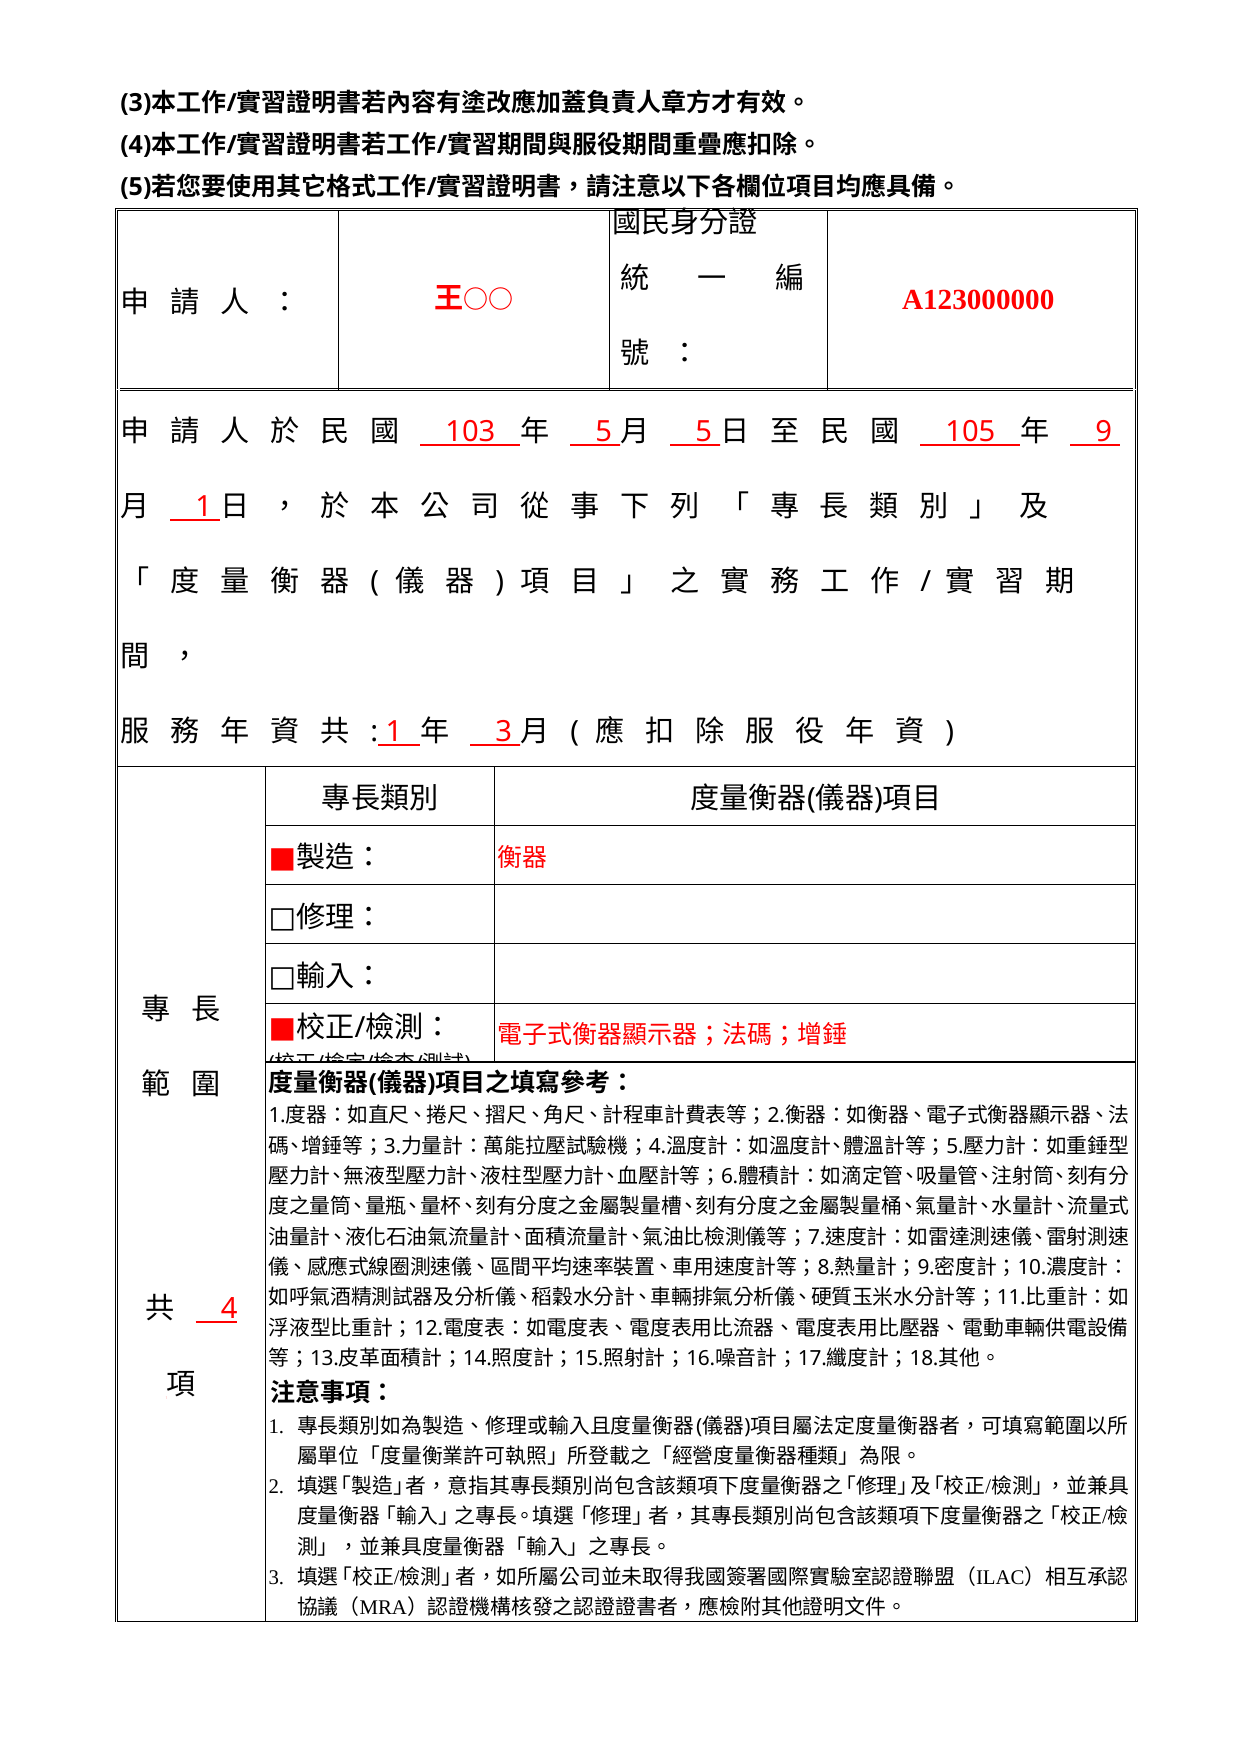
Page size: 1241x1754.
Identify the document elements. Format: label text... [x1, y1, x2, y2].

table_cell ■校正/檢測： (校正/檢定/檢查/測試) [266, 1004, 494, 1061]
table_cell 專長範圍 共 4 項 [118, 767, 265, 1621]
table_header 王○○ [339, 211, 609, 388]
table_header 申請人： [118, 211, 338, 388]
text (4)本工作/實習證明書若工作/實習期間與服役期間重疊應扣除。 [120, 124, 1120, 161]
text (5)若您要使用其它格式工作/實習證明書，請注意以下各欄位項目均應具備。 [120, 166, 1120, 202]
table_cell 度量衡器(儀器)項目之填寫參考： 1.度器：如直尺、捲尺、摺尺、角尺、計程車計費表等；2.衡器：如衡器、電子式衡器顯示器、法碼、增錘等；3.力量計：萬能拉壓試驗機；4.溫度計：如溫度計、體溫計等；5.壓力計：如重錘型壓力計、無液型壓力計、液柱型壓力計、血壓計等；6.體積計：如滴定管、吸量管、注射筒、刻有分度之量筒、量瓶、量杯、刻有分度之金屬製量槽、刻有分度之金屬製量桶、氣量計、水量計、流量式油量計、液化石油氣流量計、面積流量計、氣油比檢測儀等；7.速度計：如雷達測速儀、雷射測速儀、感應式線圈測速儀、區間平均速率裝置、車用速度計等；8.熱量計；9.密度計；10.濃度計：如呼氣酒精測試器及分析儀、稻穀水分計、車輛排氣分析儀、硬質玉米水分計等；11.比重計：如浮液型比重計；12.電度表：如電度表、電度表用比流器、電度表用比壓器、電動車輛供電設備等；13.皮革面積計；14.照度計；15.照射計；16.噪音計；17.纖度計；18.其他。 注意事項： 專長類別如為製造、修理或輸入且度量衡器(儀器)項目屬法定度量衡器者，可填寫範圍以所屬單位「度量衡業許可執照」所登載之「經營度量衡器種類」為限。 填選「製造」者，意指其專長類別尚包含該類項下度量衡器之「修理」及「校正/檢測」，並兼具度量衡器「輸入」之專長。填選「修理」者，其專長類別尚包含該類項下度量衡器之「校正/檢測」，並兼具度量衡器「輸入」之專長。 填選「校正/檢測」者，如所屬公司並未取得我國簽署國際實驗室認證聯盟（ILAC）相互承認協議（MRA）認證機構核發之認證證書者，應檢附其他證明文件。 [266, 1063, 1135, 1621]
table_cell □修理： [266, 885, 494, 943]
text (3)本工作/實習證明書若內容有塗改應加蓋負責人章方才有效。 [120, 83, 1120, 119]
table_cell 申請人於民國 103 年 5 月 5 日至民國 105 年 9 月 1 日，於本公司從事下列「專長類別」及「度量衡器(儀器)項目」之實務工作/實習期間， 服務年資共: 1 年 3 月(應扣除服役年資) [117, 388, 1136, 766]
table_header 國民身分證 統一編號： [610, 211, 827, 388]
table_cell ■製造： [266, 826, 494, 884]
table_cell □輸入： [266, 944, 494, 1002]
table_cell [495, 944, 1135, 1002]
table_header A123000000 [828, 211, 1135, 388]
table_cell 電子式衡器顯示器；法碼；增錘 [495, 1004, 1135, 1061]
table_cell 專長類別 [266, 767, 494, 825]
table_cell 衡器 [495, 826, 1135, 884]
table_cell [495, 885, 1135, 943]
table_cell 度量衡器(儀器)項目 [495, 767, 1135, 825]
